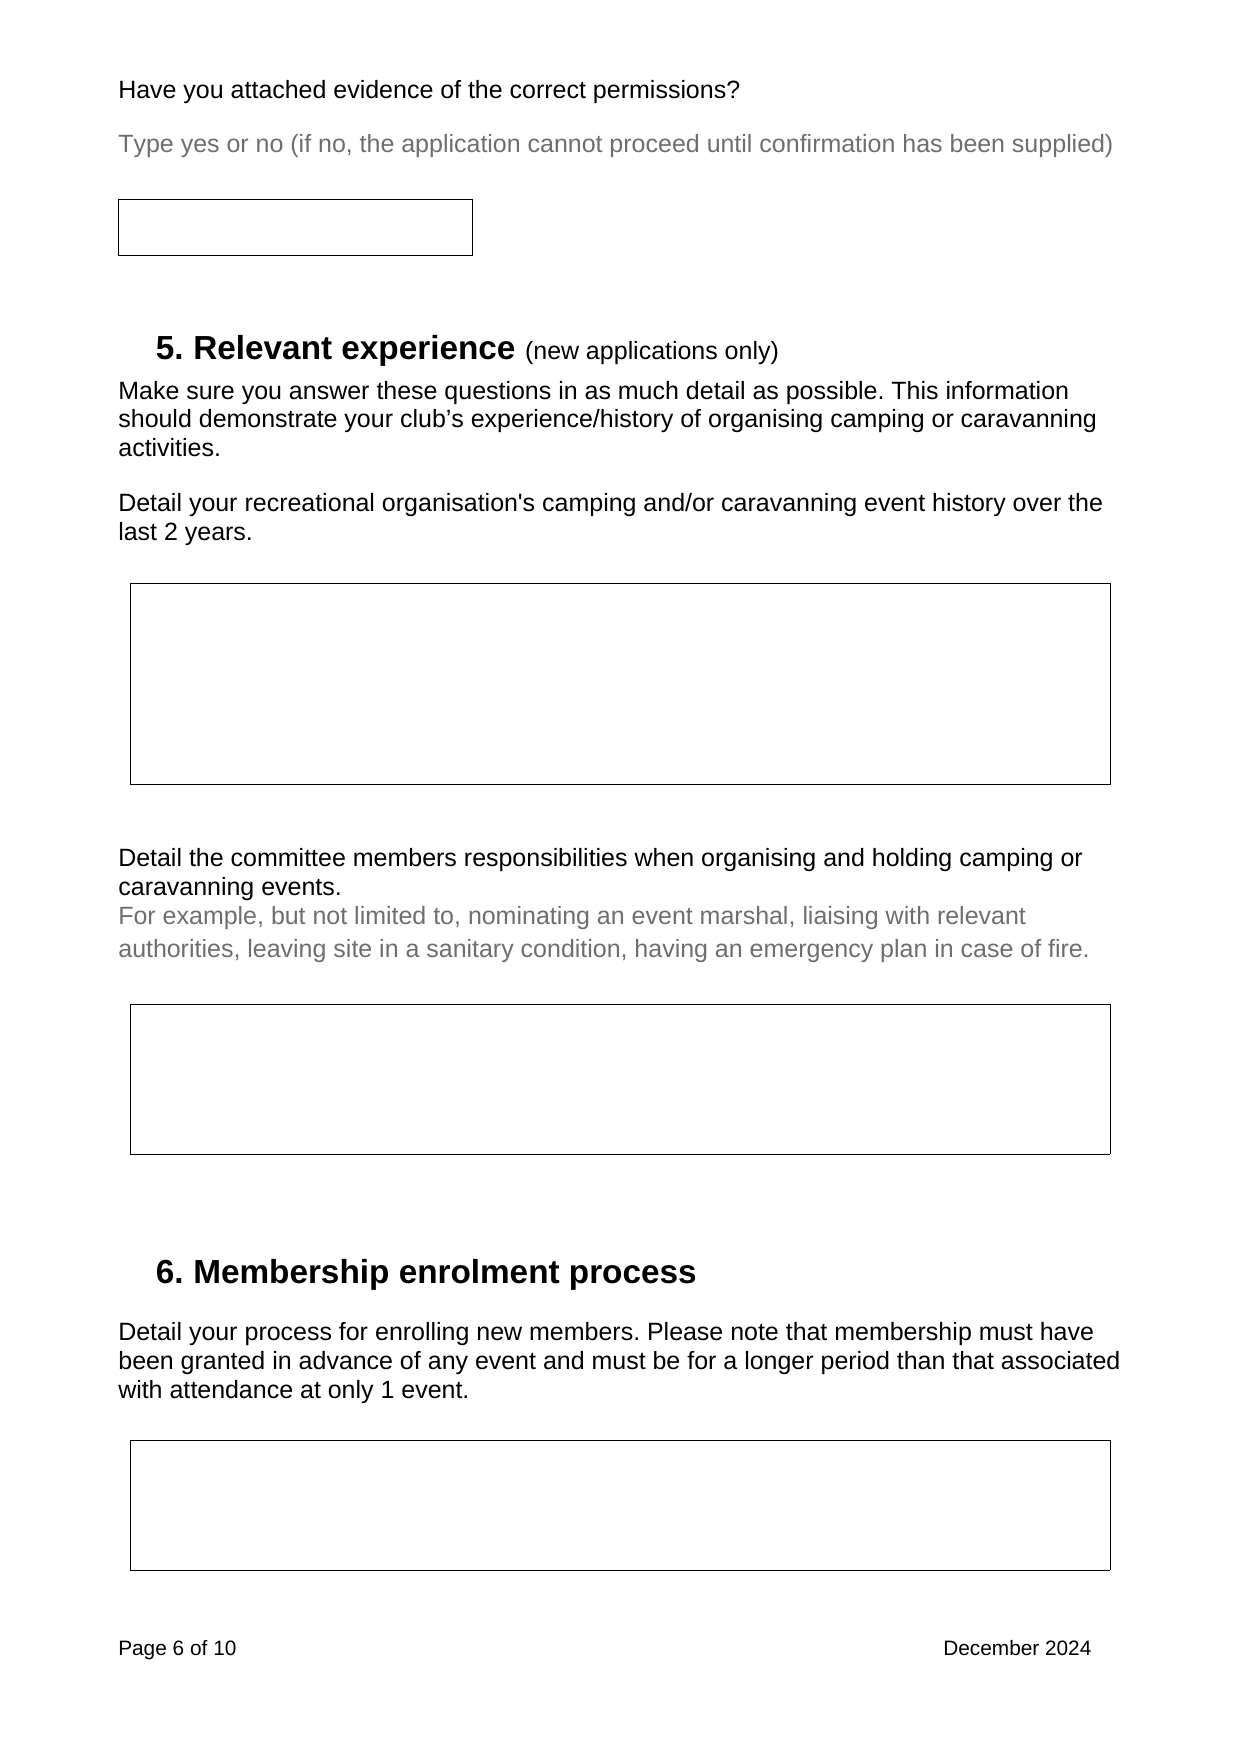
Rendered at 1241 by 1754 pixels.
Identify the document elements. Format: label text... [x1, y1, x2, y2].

text Detail your process for enrolling new members. Please note that membership must have been granted in advance of any event and must be for a longer period than that associated with attendance at only 1 event. [118, 1317, 1122, 1403]
text Make sure you answer these questions in as much detail as possible. This information should demonstrate your club’s experience/history of organising camping or caravanning activities. [118, 376, 1122, 462]
text Detail your recreational organisation's camping and/or caravanning event history over the last 2 years. [118, 488, 1122, 546]
text Have you attached evidence of the correct permissions? [118, 75, 1122, 104]
text Detail the committee members responsibilities when organising and holding camping or caravanning events. [118, 843, 1122, 901]
subtitle Relevant experience (new applications only) [156, 323, 1122, 369]
subtitle Membership enrolment process [156, 1246, 1122, 1292]
text Type yes or no (if no, the application cannot proceed until confirmation has been supplied) [118, 129, 1122, 157]
text For example, but not limited to, nominating an event marshal, liaising with relevant authorities, leaving site in a sanitary condition, having an emergency plan in case of fire. [118, 901, 1122, 962]
